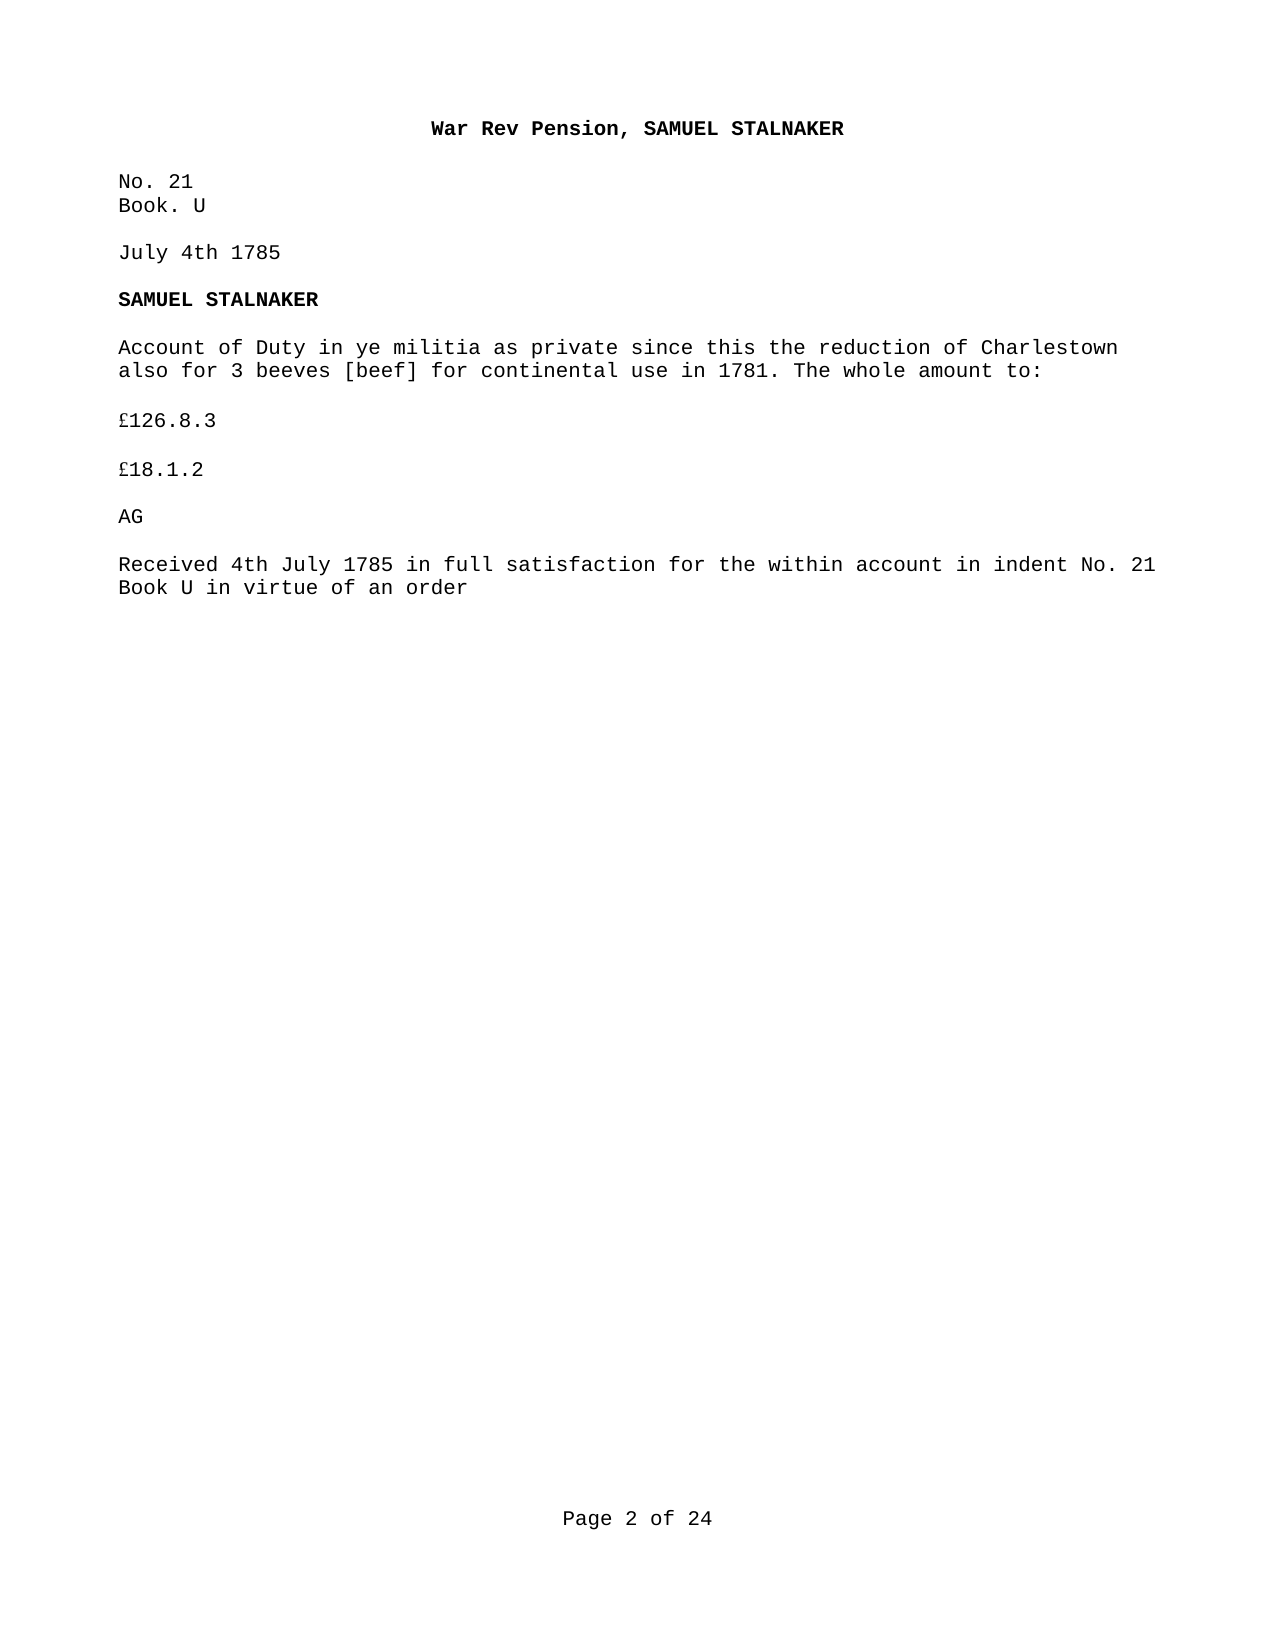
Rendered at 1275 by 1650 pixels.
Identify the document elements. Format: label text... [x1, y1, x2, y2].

text Account of Duty in ye militia as private since this the reduction of Charlestown also for 3 beeves [beef] for continental use in 1781. The whole amount to: [118, 337, 1157, 384]
text SAMUEL STALNAKER [118, 289, 1157, 313]
text No. 21 [118, 171, 1157, 195]
text AG [118, 506, 1157, 530]
text Received 4th July 1785 in full satisfaction for the within account in indent No. 21 Book U in virtue of an order [118, 554, 1157, 601]
text £126.8.3 [118, 408, 1157, 433]
text Book. U [118, 195, 1157, 218]
text July 4th 1785 [118, 242, 1157, 266]
text £18.1.2 [118, 457, 1157, 483]
